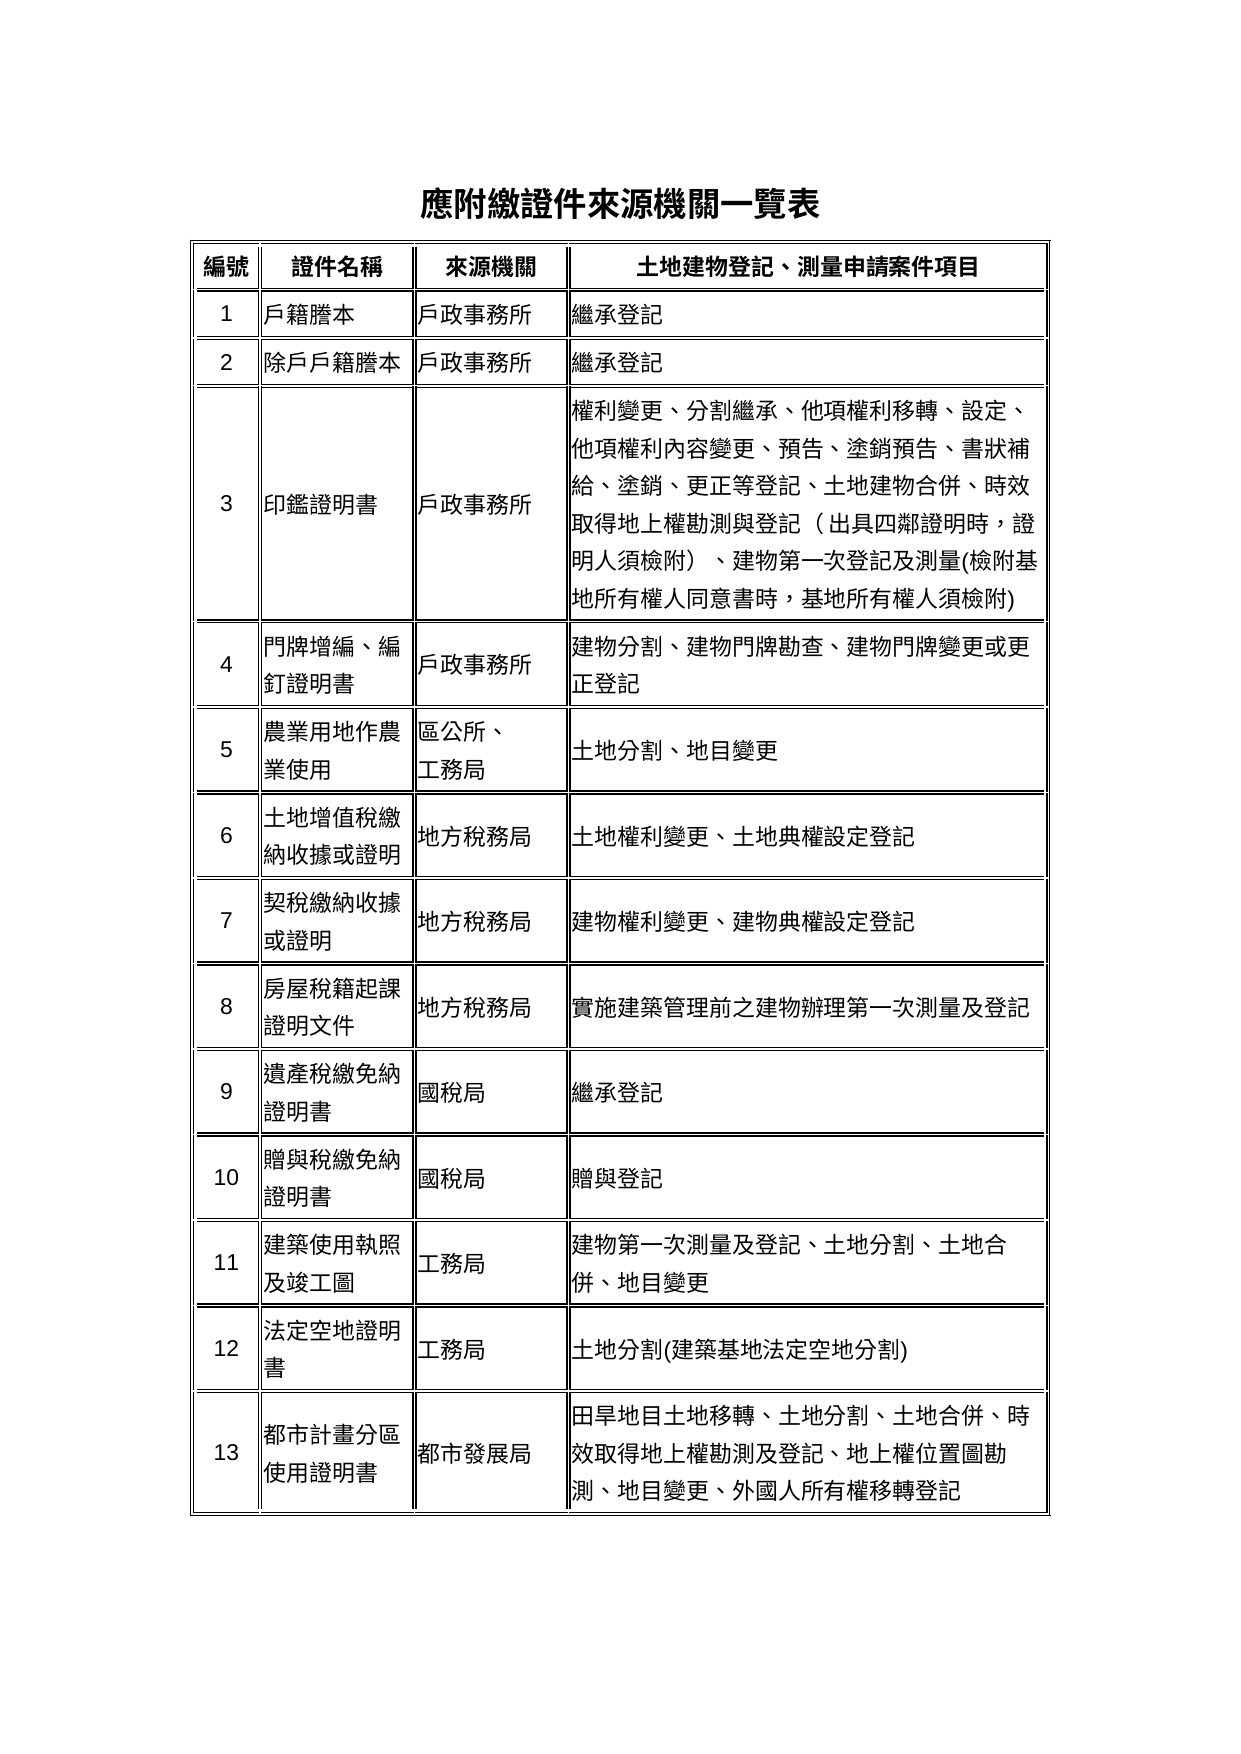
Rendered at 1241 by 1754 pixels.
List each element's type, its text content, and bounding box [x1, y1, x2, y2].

table_cell 實施建築管理前之建物辦理第一次測量及登記 [569, 961, 1048, 1047]
table_cell 1 [192, 288, 260, 336]
table_cell 11 [192, 1218, 260, 1303]
table_cell 區公所、 工務局 [417, 709, 566, 790]
table_cell 2 [192, 336, 260, 383]
table_cell 9 [192, 1047, 260, 1132]
table_cell 4 [192, 619, 260, 704]
table_cell 12 [192, 1303, 260, 1389]
table_cell 繼承登記 [569, 1047, 1048, 1132]
table_cell 遺產稅繳免納證明書 [262, 1051, 412, 1132]
table_header 來源機關 [414, 241, 568, 287]
table_cell 6 [192, 790, 260, 876]
table_cell 地方稅務局 [417, 795, 566, 876]
table_cell 國稅局 [417, 1051, 566, 1132]
table_cell 戶政事務所 [417, 340, 566, 383]
table_cell 3 [192, 384, 260, 619]
table_cell 戶政事務所 [417, 388, 566, 619]
table_cell 建築使用執照及竣工圖 [262, 1222, 412, 1303]
table_cell 贈與登記 [569, 1132, 1048, 1218]
table_cell 國稅局 [417, 1137, 566, 1218]
table_cell 都市計畫分區使用證明書 [260, 1393, 414, 1512]
table_cell 門牌增編、編釘證明書 [262, 623, 412, 704]
table_cell 地方稅務局 [417, 966, 566, 1047]
table_cell 8 [192, 961, 260, 1047]
table_cell 印鑑證明書 [262, 388, 412, 619]
table_cell 繼承登記 [569, 288, 1048, 336]
table_cell 契稅繳納收據或證明 [262, 880, 412, 961]
table_cell 7 [192, 876, 260, 961]
table_cell 建物分割、建物門牌勘查、建物門牌變更或更正登記 [569, 619, 1048, 704]
table_cell 建物第一次測量及登記、土地分割、土地合併、地目變更 [569, 1218, 1048, 1303]
table_cell 除戶戶籍謄本 [262, 340, 412, 383]
table_header 編號 [192, 241, 260, 287]
table_cell 13 [192, 1389, 260, 1512]
table_cell 工務局 [417, 1308, 566, 1389]
table_header 證件名稱 [260, 244, 414, 287]
table_cell 繼承登記 [569, 336, 1048, 383]
table_cell 房屋稅籍起課證明文件 [262, 966, 412, 1047]
table_cell 戶政事務所 [417, 623, 566, 704]
table_cell 權利變更、分割繼承、他項權利移轉、設定、他項權利內容變更、預告、塗銷預告、書狀補給、塗銷、更正等登記、土地建物合併、時效取得地上權勘測與登記（ 出具四鄰證明時，證明人須檢附）、建物第一次登記及測量(檢附基地所有權人同意書時，基地所有權人須檢附) [569, 384, 1048, 619]
table_cell 贈與稅繳免納證明書 [262, 1137, 412, 1218]
table_cell 10 [192, 1132, 260, 1218]
table_cell 戶籍謄本 [262, 292, 412, 336]
table_cell 土地分割、地目變更 [569, 705, 1048, 790]
table_cell 都市發展局 [414, 1389, 568, 1512]
table_cell 農業用地作農業使用 [262, 709, 412, 790]
table_cell 法定空地證明書 [262, 1308, 412, 1389]
table_cell 5 [192, 705, 260, 790]
table_cell 田旱地目土地移轉、土地分割、土地合併、時效取得地上權勘測及登記、地上權位置圖勘測、地目變更、外國人所有權移轉登記 [569, 1389, 1048, 1512]
table_cell 地方稅務局 [417, 880, 566, 961]
text 應附繳證件來源機關一覽表 [187, 164, 1053, 239]
table_cell 土地權利變更、土地典權設定登記 [569, 790, 1048, 876]
table_header 土地建物登記、測量申請案件項目 [569, 244, 1046, 287]
table_cell 土地增值稅繳納收據或證明 [262, 795, 412, 876]
table_cell 建物權利變更、建物典權設定登記 [569, 876, 1048, 961]
table_cell 工務局 [417, 1222, 566, 1303]
table_cell 戶政事務所 [417, 292, 566, 336]
table_cell 土地分割(建築基地法定空地分割) [569, 1303, 1048, 1389]
